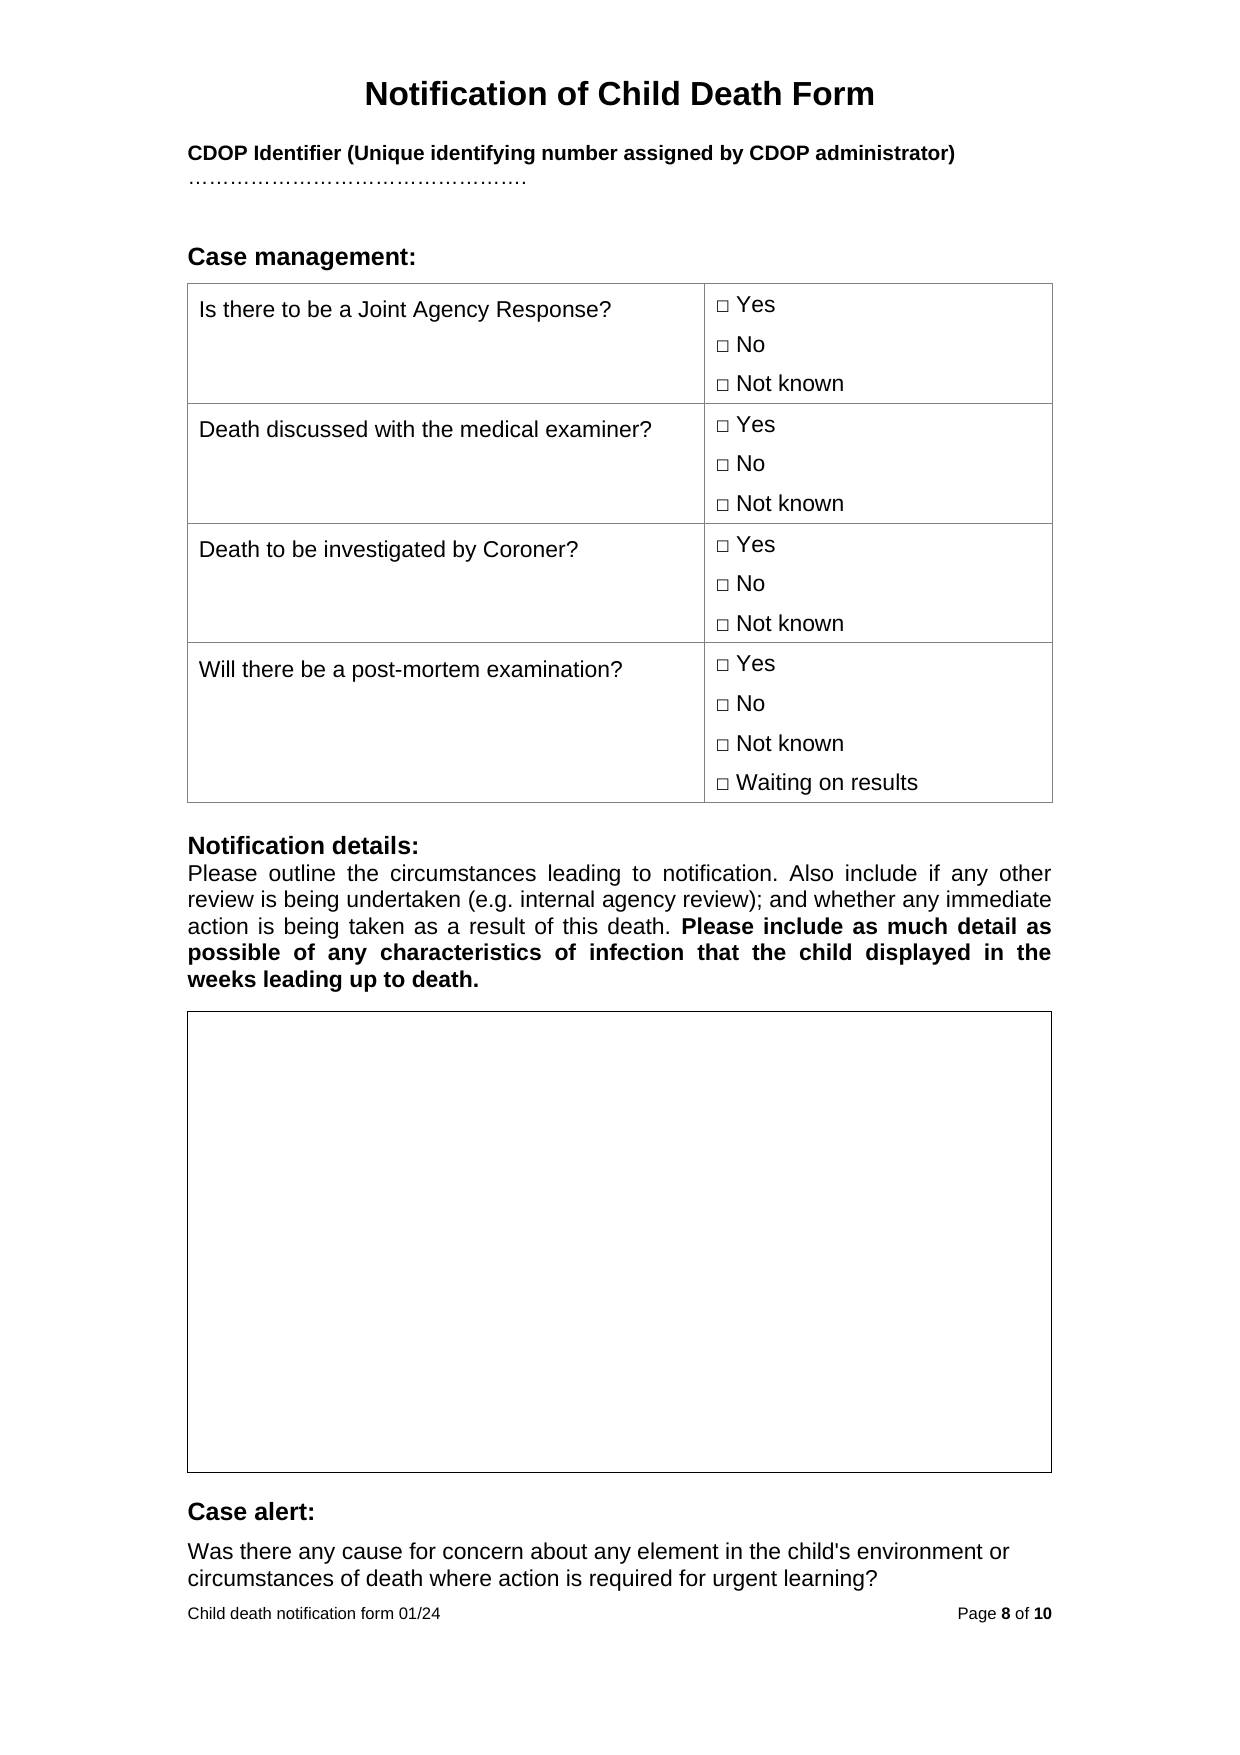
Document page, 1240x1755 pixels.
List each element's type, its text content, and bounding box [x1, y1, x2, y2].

text Case alert: [187, 1497, 1052, 1526]
table_header [188, 1012, 1051, 1472]
table_cell Will there be a post-mortem examination? [188, 643, 704, 802]
text Case management: [187, 242, 1052, 270]
table_cell Death to be investigated by Coroner? [188, 524, 704, 642]
table_header ☐ Yes ☐ No ☐ Not known [705, 284, 1052, 403]
text Please outline the circumstances leading to notification. Also include if any other review is being undertaken (e.g. internal agency review); and whether any immediate action is being taken as a result of this death. Please include as much detail as possible of any characteristics of infection that the child displayed in the weeks leading up to death. [187, 860, 1052, 992]
table_header Is there to be a Joint Agency Response? [188, 284, 704, 403]
table_cell ☐ Yes ☐ No ☐ Not known [705, 404, 1052, 522]
text Notification details: [187, 831, 1052, 860]
table_cell ☐ Yes ☐ No ☐ Not known [705, 524, 1052, 642]
table_cell ☐ Yes ☐ No ☐ Not known ☐ Waiting on results [705, 643, 1052, 802]
table_cell Death discussed with the medical examiner? [188, 404, 704, 522]
text Was there any cause for concern about any element in the child's environment or circumstances of death where action is required for urgent learning? [187, 1538, 1052, 1591]
